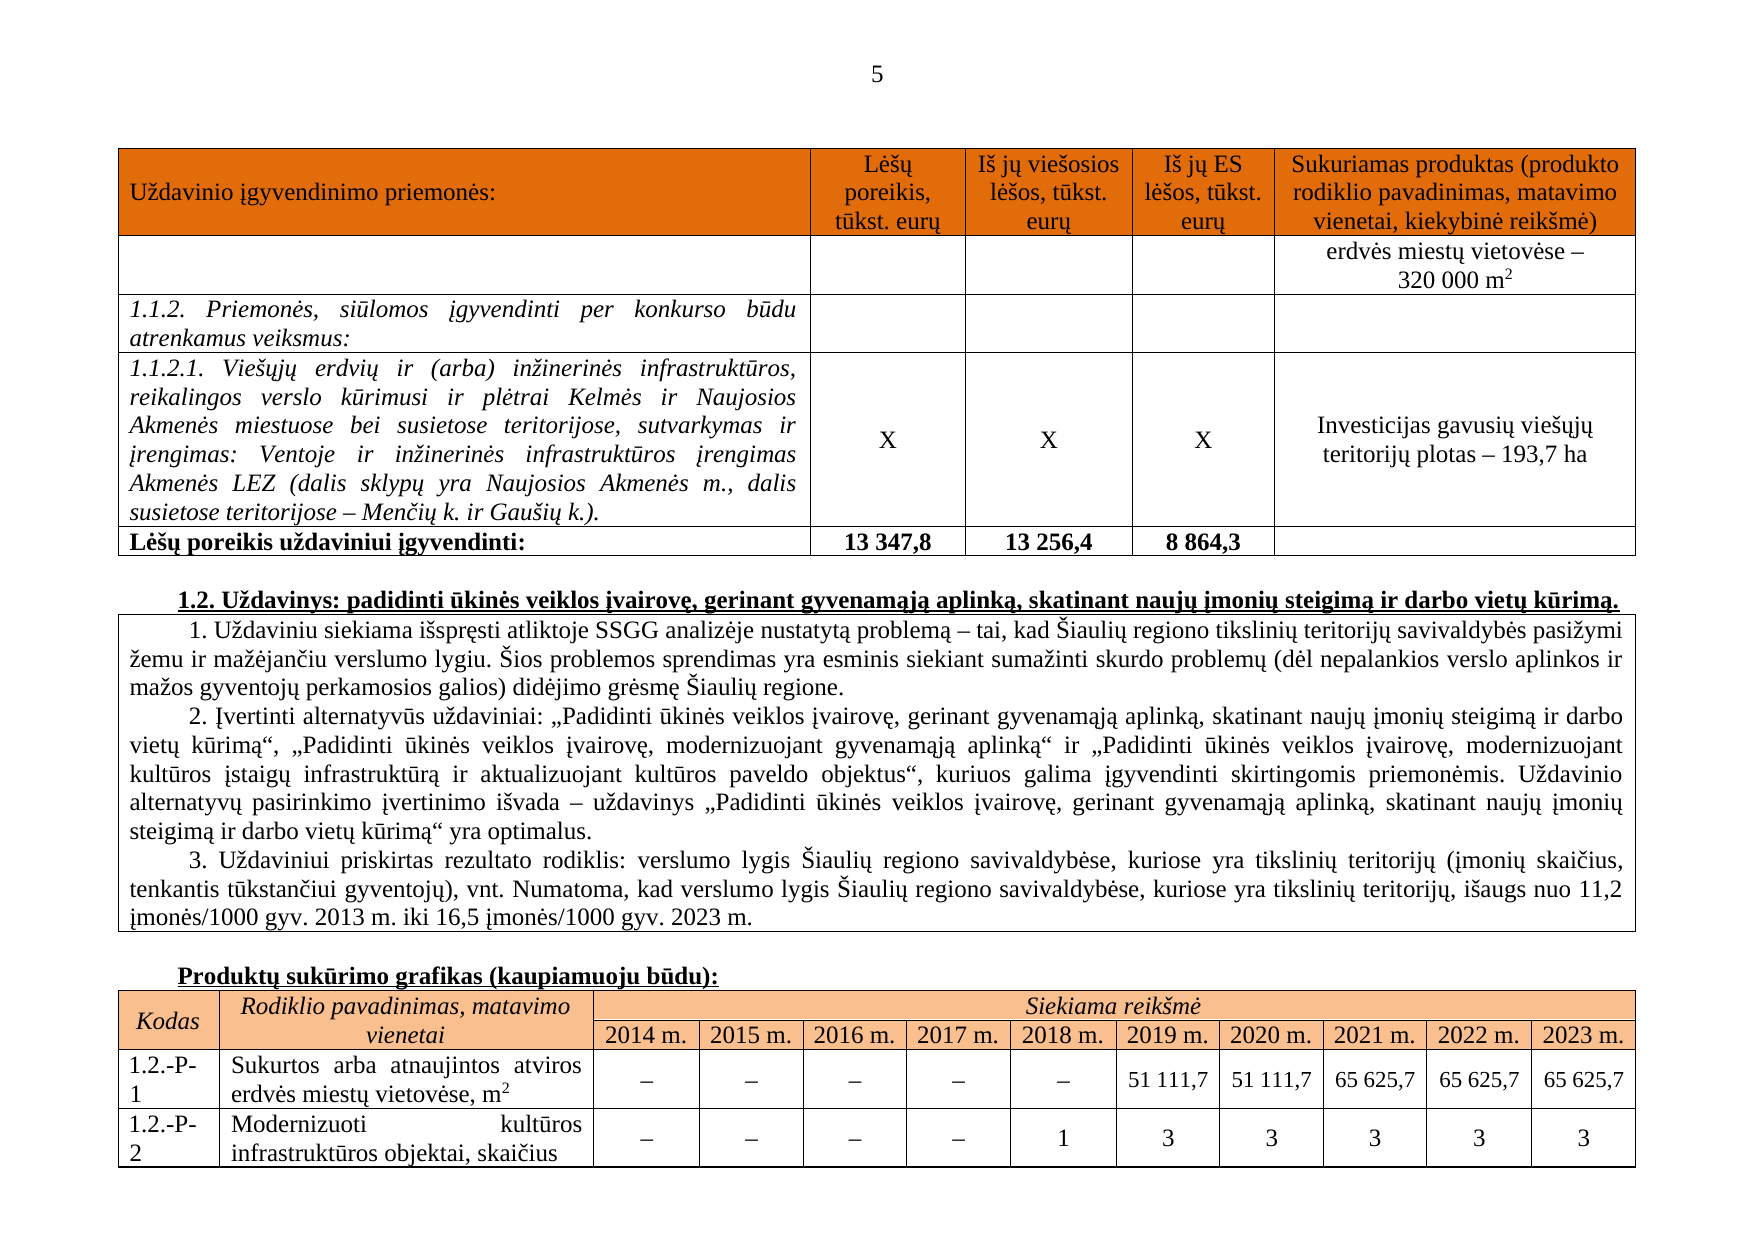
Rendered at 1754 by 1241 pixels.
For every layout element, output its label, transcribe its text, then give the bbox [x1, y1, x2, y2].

table_cell Sukurtos arba atnaujintos atviros erdvės miestų vietovėse, m2 [220, 1050, 593, 1108]
table_cell [811, 236, 965, 293]
text 1.2. Uždavinys: padidinti ūkinės veiklos įvairovę, gerinant gyvenamąją aplinką, skatinant naujų įmonių steigimą ir darbo vietų kūrimą. [118, 585, 1636, 614]
table_header 1. Uždaviniu siekiama išspręsti atliktoje SSGG analizėje nustatytą problemą – tai, kad Šiaulių regiono tikslinių teritorijų savivaldybės pasižymi žemu ir mažėjančiu verslumo lygiu. Šios problemos sprendimas yra esminis siekiant sumažinti skurdo problemų (dėl nepalankios verslo aplinkos ir mažos gyventojų perkamosios galios) didėjimo grėsmę Šiaulių regione. 2. Įvertinti alternatyvūs uždaviniai: „Padidinti ūkinės veiklos įvairovę, gerinant gyvenamąją aplinką, skatinant naujų įmonių steigimą ir darbo vietų kūrimą“, „Padidinti ūkinės veiklos įvairovę, modernizuojant gyvenamąją aplinką“ ir „Padidinti ūkinės veiklos įvairovę, modernizuojant kultūros įstaigų infrastruktūrą ir aktualizuojant kultūros paveldo objektus“, kuriuos galima įgyvendinti skirtingomis priemonėmis. Uždavinio alternatyvų pasirinkimo įvertinimo išvada – uždavinys „Padidinti ūkinės veiklos įvairovę, gerinant gyvenamąją aplinką, skatinant naujų įmonių steigimą ir darbo vietų kūrimą“ yra optimalus. 3. Uždaviniui priskirtas rezultato rodiklis: verslumo lygis Šiaulių regiono savivaldybėse, kuriose yra tikslinių teritorijų (įmonių skaičius, tenkantis tūkstančiui gyventojų), vnt. Numatoma, kad verslumo lygis Šiaulių regiono savivaldybėse, kuriose yra tikslinių teritorijų, išaugs nuo 11,2 įmonės/1000 gyv. 2013 m. iki 16,5 įmonės/1000 gyv. 2023 m. [119, 615, 1635, 931]
table_cell – [907, 1109, 1010, 1166]
table_cell 2023 m. [1532, 1021, 1635, 1049]
table_cell 65 625,7 [1427, 1050, 1531, 1108]
table_header Sukuriamas produktas (produkto rodiklio pavadinimas, matavimo vienetai, kiekybinė reikšmė) [1275, 149, 1635, 235]
table_cell 2022 m. [1427, 1021, 1531, 1049]
table_cell 51 111,7 [1117, 1050, 1219, 1108]
table_cell X [811, 353, 965, 526]
table_cell 1 [1011, 1109, 1116, 1166]
table_cell Modernizuoti kultūros infrastruktūros objektai, skaičius [220, 1109, 593, 1166]
text Produktų sukūrimo grafikas (kaupiamuoju būdu): [118, 961, 1636, 990]
table_header Lėšų poreikis, tūkst. eurų [811, 149, 965, 235]
table_cell [966, 295, 1132, 352]
table_cell 13 256,4 [966, 527, 1132, 555]
table_header Rodiklio pavadinimas, matavimo vienetai [220, 991, 593, 1049]
table_header Uždavinio įgyvendinimo priemonės: [119, 149, 810, 235]
table_cell X [966, 353, 1132, 526]
table_cell 3 [1427, 1109, 1531, 1166]
table_cell 1.1.2.1. Viešųjų erdvių ir (arba) inžinerinės infrastruktūros, reikalingos verslo kūrimusi ir plėtrai Kelmės ir Naujosios Akmenės miestuose bei susietose teritorijose, sutvarkymas ir įrengimas: Ventoje ir inžinerinės infrastruktūros įrengimas Akmenės LEZ (dalis sklypų yra Naujosios Akmenės m., dalis susietose teritorijose – Menčių k. ir Gaušių k.). [119, 353, 810, 526]
table_cell [119, 236, 810, 293]
table_cell [1133, 236, 1274, 293]
table_cell erdvės miestų vietovėse – 320 000 m2 [1275, 236, 1635, 293]
table_cell [1275, 527, 1635, 555]
table_cell [1275, 295, 1635, 352]
table_cell [1133, 295, 1274, 352]
table_cell – [1011, 1050, 1116, 1108]
table_cell 13 347,8 [811, 527, 965, 555]
table_cell X [1133, 353, 1274, 526]
table_header Kodas [119, 991, 219, 1049]
table_cell 8 864,3 [1133, 527, 1274, 555]
table_cell Investicijas gavusių viešųjų teritorijų plotas – 193,7 ha [1275, 353, 1635, 526]
table_header Iš jų ES lėšos, tūkst. eurų [1133, 149, 1274, 235]
table_cell 1.2.-P-1 [119, 1050, 219, 1108]
table_cell 2016 m. [804, 1021, 906, 1049]
table_cell 3 [1324, 1109, 1426, 1166]
table_cell 3 [1532, 1109, 1635, 1166]
table_cell [811, 295, 965, 352]
table_cell – [594, 1109, 699, 1166]
table_cell 3 [1117, 1109, 1219, 1166]
table_cell – [804, 1050, 906, 1108]
table_cell [966, 236, 1132, 293]
table_cell 2018 m. [1011, 1021, 1116, 1049]
table_cell – [700, 1050, 803, 1108]
table_cell – [594, 1050, 699, 1108]
table_header Siekiama reikšmė [594, 991, 1635, 1019]
table_cell 1.2.-P-2 [119, 1109, 219, 1166]
table_cell – [907, 1050, 1010, 1108]
table_cell 2020 m. [1220, 1021, 1323, 1049]
table_cell 65 625,7 [1532, 1050, 1635, 1108]
table_cell 2019 m. [1117, 1021, 1219, 1049]
table_cell 65 625,7 [1324, 1050, 1426, 1108]
table_cell 2021 m. [1324, 1021, 1426, 1049]
table_cell – [804, 1109, 906, 1166]
table_cell 3 [1220, 1109, 1323, 1166]
table_cell 2015 m. [700, 1021, 803, 1049]
table_cell 2014 m. [594, 1021, 699, 1049]
table_cell Lėšų poreikis uždaviniui įgyvendinti: [119, 527, 810, 555]
table_cell 1.1.2. Priemonės, siūlomos įgyvendinti per konkurso būdu atrenkamus veiksmus: [119, 295, 810, 352]
table_cell 51 111,7 [1220, 1050, 1323, 1108]
table_cell – [700, 1109, 803, 1166]
table_cell 2017 m. [907, 1021, 1010, 1049]
table_header Iš jų viešosios lėšos, tūkst. eurų [966, 149, 1132, 235]
